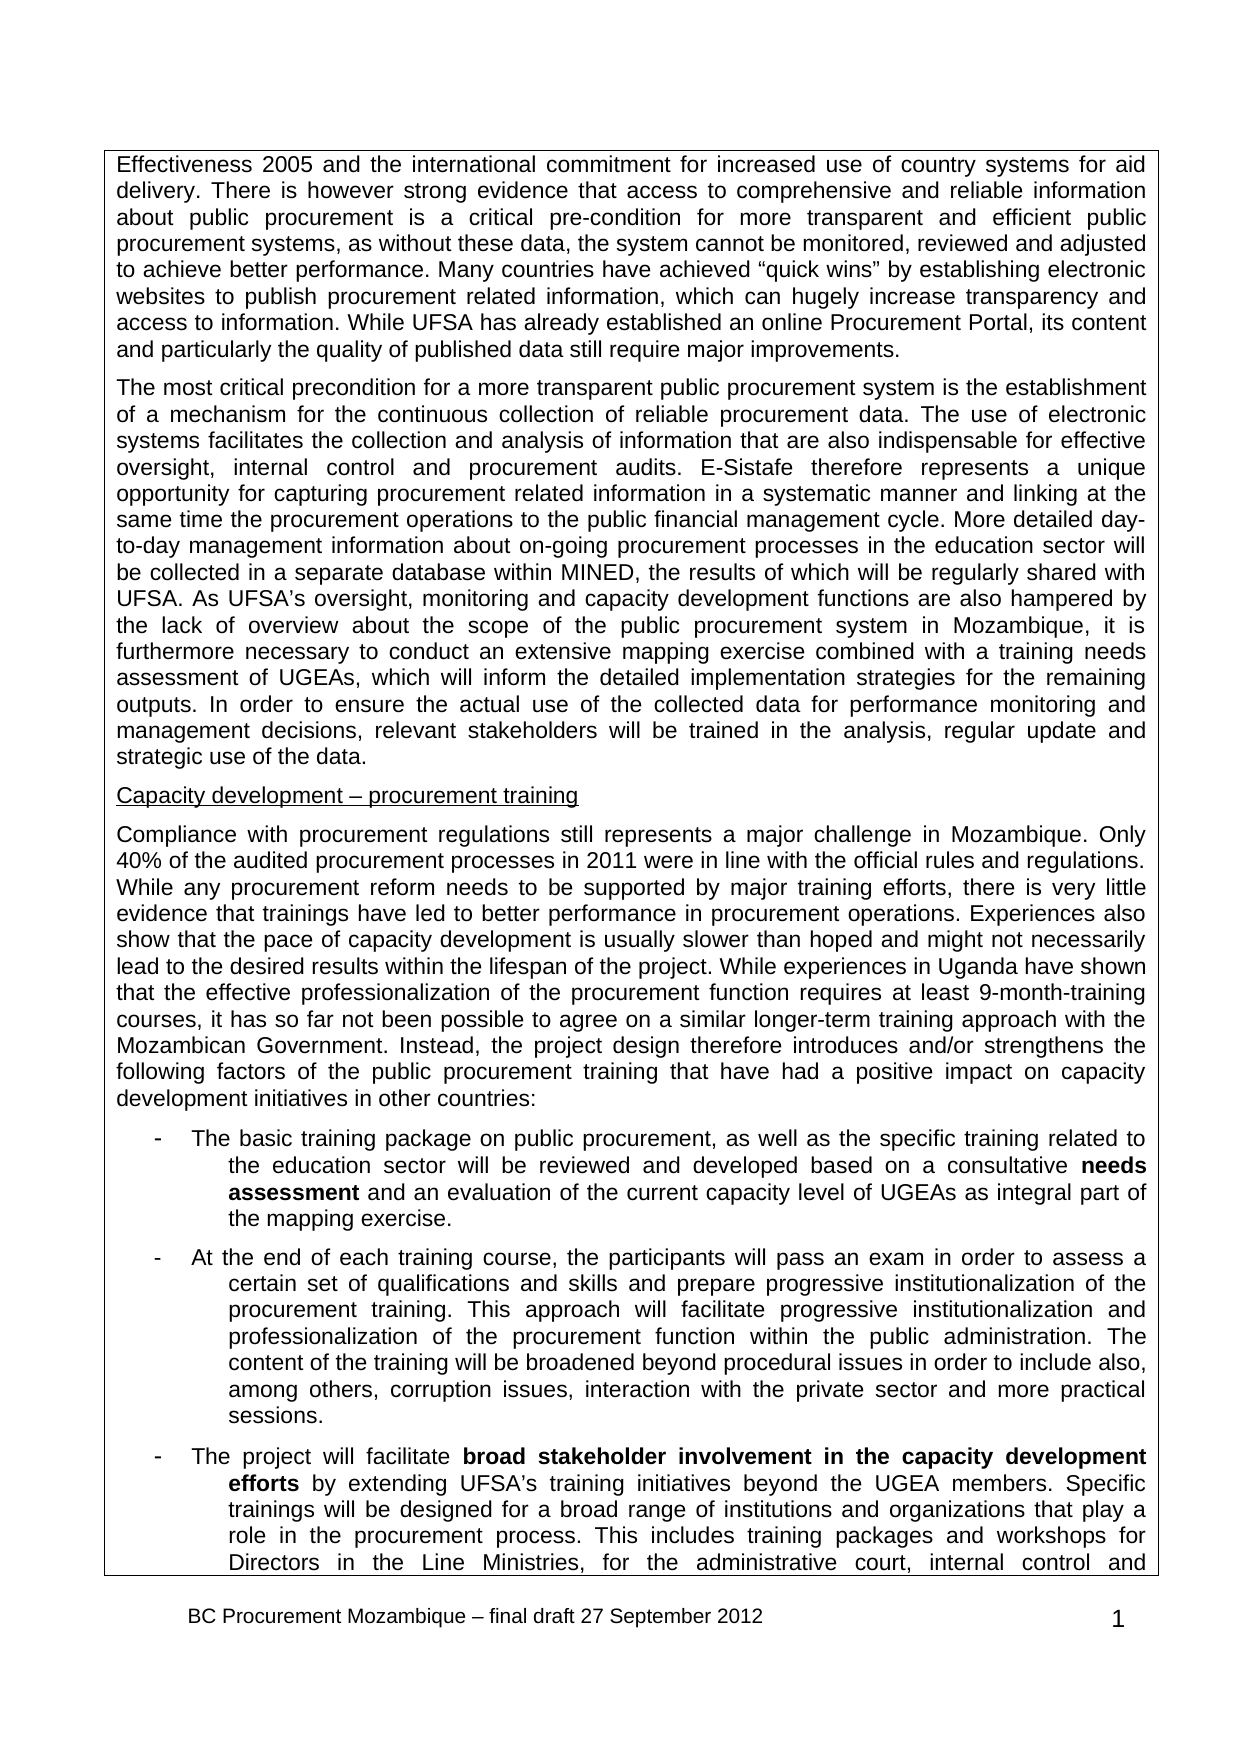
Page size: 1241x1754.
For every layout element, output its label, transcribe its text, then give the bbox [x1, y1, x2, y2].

table_header A. What are the feasible options that address the need set out in the Strategic case? A1. Feasible options that address the need set out in the Strategic case Critical success criteria Throughout the design phase of the project, various options and sub-options have been considered and assessed in light of their potential for success and/or risk of failure. Critical elements that fed into the appraisal are: (i) Likelihood to trigger effective change in the present procurement practices even if at limited scale; (ii) The best entry point for generating comprehensive and reliable information on national procurement practices with linkages to the broader PFM strategy of the Government; (iii) The need for a strengthened and well defined institutional set up of the national procurement system; (iv) National ownership and high level political leadership; (v) Broad stakeholder involvement (UFSA, UGEA, Line Ministries, Political leaders, private sector, CSO) across all project initiatives. Identification of feasible options While there is a strong interest of many stakeholders (Government, donors, the private sector and the broader public) in improving public procurement, it has proven difficult to establish consensus around priorities. Public procurement involves by its nature a lot of competing interests depending on the perspective of each stakeholder. And given that the procurement system in Mozambique is still in its very initial stage, support needs are widespread. In order to achieve the proposed outcome of the project “Public institutions at the national and provincial levels run transparent and open procurement competitions”, the availability of comprehensive information about the public procurement system and operations, a strengthened and increasingly interlinked institutional set up, as well as increased interactions between the actors of the procurement system and the private sector are considered indispensable pre-conditions for the success of the project. The following options are therefore starting from a “basic package”, which would form integral part of any intervention package if DFID decides to support UFSA in building up an operational public procurement system. Subsequently, it will be analyzed whether this “basic package” should be complemented by additional components, which by default would reduce the size of the “basic package”. Finally, this appraisal will consider the counterfactual, or “do nothing” option. Three possible options had already been disregarded at the very initial stage of the project design. Co-funding a World Bank project on broader PFM issues, including procurement, was rejected, as this would have given less opportunity for DFID to influence effectively the policy dialogue on procurement and to take leadership on this topic within the broader donor community. Whilst this approach would have certainly facilitated donor alignment, it could have negatively impacted DFID’s credibility, if the World Bank intervention in this area is again delayed, as happened repeatedly in the past. It was also disregarded to include the launch of the “reverse auctioning”-modality as one major component of the project design, since the risk of failure was considered too high against relatively high investment costs even for a pilot experience. “Reverse auctioning” represents an important Government priority, and has also brought some important savings to public spending in Brazil. However, a study on this topic in preparation of this project could not provide any evidence that the necessary pre-conditions for a successful launch of this methodology, such as the existence of a vibrant private sector, are in place in the specific country context of Mozambique. Furthermore, capacities of UGEAs are considered too weak to be able to cope with the introduction of a new procurement modality, which requires a complete new way of doing business. DFID Mozambique prefers instead focusing on the effective implementation of the public bidding procedures, which is the default modality according to Mozambican legislation. Investing into e-procurement represents another important Government priority, which was rejected at an early stage of the project design given that the indicative budget for the respective e-Sistafe module (the public financial management system) would have largely exceeded the project budget. As no other donor has been interested in co-funding this initiative, it would have been very unlikely that DFID investment would have led to tangible results. Recognizing however the need for more comprehensive information on public procurement practices and increased linkages between the national procurement system and e-Sistafe, discussions with national counterparts and the World Bank around e-procurement led to the idea of designing a less complex management information function on public procurement within the existing e-Sistafe module, as outlined below as integral part of option 1. Option 1: Basic package with general capacity building What it consists of Given that the public procurement system in Mozambique is still very young and consequently weak, strengthening its basic structures is considered a precondition for any successful intervention in this area. Therefore, the first option is taking a general system strengthening approach and will mainly focus on: better defining the institutional set-up and its interlinkages; creating systems for the collection and dissemination of comprehensive procurement information; strengthening UFSA’s oversight and coordination functions both with Government Ministries and the private sector; and investing into some basic capacity enhancement of UGEAs which are responsible for the actual procurement operations in the different Government institutions. According to OECD, the procurement process can be divided in the following 5 phases: The inefficient use of funds can result from problems across the entire procurement process – from the definition of needs and creation of bidding documents, to a lack of transparency and competition in the tender process including announcement, bidding, evaluation and award of contracts, to poor contract supervision and final accounting. Considering the size of the funding envelope and in order to avoid dispersion of activities, the project will focus primarily on the first three steps of the procurement process, which are particularly prone to corruption. It is recognized however that this approach might partly shift procurement issues from the first three steps towards the contract implementation phase. How it works Based on the consultant inputs and extensive consultations with UFSA, the following elements should be integral part of the “basic package” : Output 1: The systematic and comprehensive collection of procurement information is indispensable for UFSA to gain a more realistic picture on the public procurement practices and to be able to take evidence-based decisions about key priorities. The execution module in e-Sistafe provides an excellent opportunity for the systematic collection of critical procurement information at the level of the UGEAs as integral part of the public spending process. Building on increased analytical capacities of UFSA, this information will not only serve as a basis for the preparation of more reliable public statistics on public procurement, but also provide a solid basis for more focused capacity strengthening and monitoring activities at the level of UGEAs. Output 2 helps define the institutional set-up of the public procurement system and facilitates its standardization. By mapping the existing UGEAs and clarifying the roles and responsibilities of UFSA at central level and its provincial representation with the DPPF (Provincial Directorate of Planning and Finance), it also contributes to strengthening UFSA’s oversight role and its interaction with the different actors of the procurement system in view of aligning its operations increasingly to the actual needs. Furthermore, definition of career profiles will prepare progressive professionalization of the procurement function. Output 3 enhances and standardizes capacity development of those entities that are responsible for the actual procurement operations within the different line Ministries. Based on lessons learnt from UFSA’s training support in the past, which only had very limited impact on the actual compliance of the procurement operations, the project aims at strengthening considerably the training component of UGEAs. On the one hand, it will enhance the basic training package for UGEAs from presently five to around 10 days adding critical training components linked to information management, interaction with the private sector and practical exercises. On the other hand, it will introduce additional training packages, such as advanced and sector-specific trainings (for the latter see output 6). In view of gradually preparing the professionalization of the procurement function, all trainings will lead to a certificate upon successful completion of a final exam. The project will also continue advocating for a progressive outsourcing and institutionalization of the procurement training within national training institutions, such as the Instituto Superior da Administração Pública (ISAP), which would also help free capacities within UFSA to focus increasingly on its monitoring and oversight functions. The detailed training programme will be designed following a comprehensive needs assessment and complemented by increased on-the-job trainings by UFSA and DPPFs. Output 4 establishes a comprehensive monitoring system within UFSA, which will orient its supervision activities using a risk-based approach. The project is planning to introduce a complete new approach to monitoring visits, which aims at keeping the monitoring costs as low as possible. This approach entails that UFSA’s supervision visits will be followed systematically by support visits (visitas de acompanhamento) by the DPPFs to the public institutions in their respective provinces in order to systematize the follow up on respective recommendations. These support missions can be conducted at provincial level at no cost. Monitoring through supervision and support missions to those UGEAs most at risk, will be complemented by increased remote monitoring through UFSA’s Portal and systematic management and update of a comprehensive monitoring database. In coordination with GIZ, collaboration with IGF and the Administrative Court will be further strengthened. Output 5 focuses on improving the quality of UFSA’s web Portal in line with OECD standard criteria in order to ensure that a broad range of private enterprises have access to critical procurement information and bidding opportunities. It will also help establish a harmonized supplier database within e-Sistafe in line with the national procurement legislation. In order to increase transparency of the public procurement system, and help overcome impediments of the private sector in participating in public tenders, output 5 will also facilitate increased interactions between UFSA and the private sector and the pilot UGEAs in the education sector. Lessons learnt will feed back into UFSA’s general communication strategy with the private sector. All five outputs will mainly focus on the central and provincial levels, although some selected activities, such as the procurement trainings, might also involve selected districts. Option 2: Basic package plus pilot experience in the Education Sector What it consists of A number of the country cases highlight that procurement reforms happen in “waves” or “generations”. Generally, the processes commences with legal and regulatory reform, establishment of institutions, such as a procurement normative and regulatory authority, training of officials, and initiatives to ensure access to information. These reforms are generally accompanied by initiatives to enforce and monitor compliance. This “package” is often referred to as “first generation reforms” and is generally expected to take up to ten years to complete. While it is generally accepted that these reforms are necessary in building the basic structures upon which the system relies, it is recognized that they are not sufficient to meet the on-going demands for better governance and systems. As a result, some countries have moved towards a “second generation” of reforms, which focuses more on efficiency and effectiveness as well as performance measurement and management. Taking into consideration the progress Mozambique has made since the approval of its first regulatory framework on public procurement in 2005, the second option will also focus to a large extent on consolidating elements of the “first generation” of procurement reform (see “basic package” under first option). While this approach might therefore not lead to better service delivery and results that are easily perceived as such by the broader public, it represents a stable consensus between DFID and UFSA and can help enhance national ownership and leadership of the reform process. These are considered critical success factors for any effective procurement reform. In order to raise awareness for the need of more sector-specific interventions and introduce a gradual shift towards better procurement performance (“second generation”), the general system strengthening approach of the first option will be complemented under the second option by a pilot in the education sector with an increased focus on contract implementation (phase 4 of the diagram under option1) and supply chain management issues. As such, it is based on an understanding of public procurement as integral part of the broader public financial management agenda. Continuous interactions between UFSA and the pilot sector will help generate lessons learnt beyond the tender process that can influence other sectors and/ or future projects in this area. As such, the expected results of the pilot will be partly outside of the theory of change, whilst strengthening considerably most of its actual components. It is also expected that the pilot experience might also help overcome certain resistances against change within UFSA and broaden the institution’s perspective of public procurement. Given that education is part of the priority sectors of the World Bank PFM project (health, education, justice and agriculture), it will be critical to design a sound collaboration mechanism between these two projects in order to build synergies and avoid overlaps or duplications. How it works The same outputs 1 to 5 as under option 1 will be completed by sector-specific interventions under the leadership of the Ministry of Education (MINED) in collaboration with UFSA. Critical components of DFID’s support to the pilot sector (output 6) include the establishment of an integrated information management system within MINED (at central level and within the 2 pilot DPECs Maputo and Cabo Delgado), which will allow detailed tracking and monitoring of (on-going) procurement processes including contract implementation. This will be combined with the establishment of a comprehensive supervision system between the national and provincial level. The results of these efforts will be systematically shared with UFSA to facilitate better macro-supervision by the national oversight body. In terms of capacity building of UGEAs, the pilot component seeks to showcase effective improvement of procurement performance not only at central, but also at provincial level by complementing sector-specific procurement trainings with intensive on-the-job training in two pilot provinces. For this purpose, a national consultant will be assigned in average 2 days per week to each pilot province and will also act as project focal point at central level in view of facilitating effective coordination with UFSA. The counterfactual – “Doing Nothing” Not intervening at all has been rejected at an early stage of the project design. The current lack of support to the sector by other donors and the high level of need identified means that inefficiencies and corruption risks in the current use of Government finances are likely to continue. DFID’s focus on improved value for money and transparency and accountability in the use of aid makes this intervention critical, despite the challenges that exist. Despite the improvements that have taken place in the legislative framework and some improvements in the use of procurement systems, many of the critical elements identified in the 2008 CPAR remain unaddressed, particularly in terms of capacity, transparency and integrity. There is a broad consensus among all stakeholders, including both the Government of Mozambique and the international donor community, that UFSA is still lacking the necessary resources to make an effective difference in the national procurement system. After various months of intensive consultations between UFSA and DFID, the project development has raised a lot of expectations at national level, and pulling out at this stage would represent an important reputational risk for DFID. It would also give a contradictory political sign towards Government about the importance of the procurement system. That said, the two options outlined above will both be appraised against a hypothetical counterfactual that assumes no DFID intervention, in order to ensure that the programme benefits are maximised, and justify the costs. A2. Appraisal of options Theory of Change Through this project, DFID intends to support the procurement reform in Mozambique in view of creating a more transparent system and thus facilitating more efficient public spending across all sectors, but with a particular focus on education. Generally, evidence about successful implementation of public procurement reforms in developing countries is rather weak, partly given that this topic has only received broader international attention after the Paris Declaration on Aid Effectiveness 2005 and the international commitment for increased use of country systems for aid delivery. There is however strong evidence that access to comprehensive and reliable information about public procurement is a critical pre-condition for more transparent and efficient public procurement systems, as without these data, the system cannot be monitored, reviewed and adjusted to achieve better performance. Many countries have achieved “quick wins” by establishing electronic websites to publish procurement related information, which can hugely increase transparency and access to information. While UFSA has already established an online Procurement Portal, its content and particularly the quality of published data still require major improvements. The most critical precondition for a more transparent public procurement system is the establishment of a mechanism for the continuous collection of reliable procurement data. The use of electronic systems facilitates the collection and analysis of information that are also indispensable for effective oversight, internal control and procurement audits. E-Sistafe therefore represents a unique opportunity for capturing procurement related information in a systematic manner and linking at the same time the procurement operations to the public financial management cycle. More detailed day-to-day management information about on-going procurement processes in the education sector will be collected in a separate database within MINED, the results of which will be regularly shared with UFSA. As UFSA’s oversight, monitoring and capacity development functions are also hampered by the lack of overview about the scope of the public procurement system in Mozambique, it is furthermore necessary to conduct an extensive mapping exercise combined with a training needs assessment of UGEAs, which will inform the detailed implementation strategies for the remaining outputs. In order to ensure the actual use of the collected data for performance monitoring and management decisions, relevant stakeholders will be trained in the analysis, regular update and strategic use of the data. Capacity development – procurement training Compliance with procurement regulations still represents a major challenge in Mozambique. Only 40% of the audited procurement processes in 2011 were in line with the official rules and regulations. While any procurement reform needs to be supported by major training efforts, there is very little evidence that trainings have led to better performance in procurement operations. Experiences also show that the pace of capacity development is usually slower than hoped and might not necessarily lead to the desired results within the lifespan of the project. While experiences in Uganda have shown that the effective professionalization of the procurement function requires at least 9-month-training courses, it has so far not been possible to agree on a similar longer-term training approach with the Mozambican Government. Instead, the project design therefore introduces and/or strengthens the following factors of the public procurement training that have had a positive impact on capacity development initiatives in other countries: The basic training package on public procurement, as well as the specific training related to the education sector will be reviewed and developed based on a consultative needs assessment and an evaluation of the current capacity level of UGEAs as integral part of the mapping exercise. At the end of each training course, the participants will pass an exam in order to assess a certain set of qualifications and skills and prepare progressive institutionalization of the procurement training. This approach will facilitate progressive institutionalization and professionalization of the procurement function within the public administration. The content of the training will be broadened beyond procedural issues in order to include also, among others, corruption issues, interaction with the private sector and more practical sessions. The project will facilitate broad stakeholder involvement in the capacity development efforts by extending UFSA’s training initiatives beyond the UGEA members. Specific trainings will be designed for a broad range of institutions and organizations that play a role in the procurement process. This includes training packages and workshops for Directors in the Line Ministries, for the administrative court, internal control and representatives from the private sector. The effectiveness of the training will be closely monitored and complemented by a helpdesk function as integral part of UFSA’s online Portal. UGEAs will have the possibility to post practical questions through the Portal, which will be answered by UFSA on a daily basis. In view of creating an enabling environment for the recognition of procurement trainings and qualifications, DFID Mozambique will closely monitor and advocate (as part of the project and through the budget support dialogue) for the approval of the professional career stream for the procurement function within the civil service. It will also try to facilitate progressive embedding of the procurement training into national training institution, such as ISAP. It is assumed that the professionalization of procurement will help reduce the high staff turn over and thus considerably enhance the impact of the capacity building efforts on the UGEA’s performance. Monitoring Capacity development initiatives in public procurement are more likely to succeed if they are complemented by a strong monitoring system. Even simple information management tools can be useful for tracking macro level performance. In Tanzania, the average level of compliance in local Government agencies increased from 40% to 66% and from 43% to 74% in central Government agencies over a period of three years following the implementation of a procurement management information system combined with systematic analysis of the collected data and strategic procurement monitoring and audit. Therefore, the project will place a major emphasis on enhancing UFSA’s monitoring function by helping establish a comprehensive monitoring strategy, which will not only inform UFSA’s supervision activities, but also strengthen the role of the internal control and audit institutions in the area of public procurement. Complementary, it will also enhance the day-to-day supervision of procurement operations within MINED as pilot Ministry, with a particular focus on strengthening the relations between the national and provincial level. The results will also be fed back regularly to UFSA. All monitoring information will in return again enhance the availability of data and thus contribute to a more transparent public procurement system. One necessary pre-condition is that UFSA will carry out various, including sector-specific, analysis of the procurement data in line with the stakeholders’ needs and share these analysis for performance reporting with senior authorities of responsible Line Ministries and relevant audit and internal control institutions. In Uganda, it has been critical that the collected information was shared regularly with the departmental directors of the Line Ministries, where corrective actions were generated as necessary. As civil society organizations have proven to be of good value for the provision of third party oversight on procurement and improve perceptions relating to corruptions, e.g. in the Philippines, the present project will involve local civil society organization in its annual monitoring and evaluation exercises. This might represent an opportunity to build on other DFID-initiatives in the country that support civil society in monitoring critical governance issues. Outcome & Impact Taking into consideration the still very low public sector capacity in Mozambique, the different outputs might only lead to minor improvements in the compliance of the tender processes. It can however be reasonably assumed that the strengthened institutional framework of the public procurement system will lead to an increased use of public bidding processes at national and provincial levels. Combined with increased interactions with the private sector and the broader public, but also through a Harmonized Bidder’s Database as integral part of e-Sistafe, the project’s efforts will therefore lead to a more transparent public procurement system. By making the bid evaluation process clear, especially with respect to the bid announcements and evaluation criteria, a more transparent procurement system will build trust into the public procurement system and consequently lead to more active and competitive behaviour of suppliers, as experiences in the Philippines have shown, where many companies started bidding for the very first time for government projects after the procurement reform had led to increased transparency; e.g. in a bid published by the Department of Tourism six out of seven shortlisted firms had submitted a proposal for the very first time. Given that increased competitiveness leads ultimately to lower prices of the bidding offers, transparent procedures can contribute to more efficient resource allocation and budgetary savings for governments, as reported by Nicaragua, which reduced its pharmaceutical budget by US$8 million after establishing a transparent procurement agency. Again in the Philippines, procurement performance improvements led to 50% savings per unit for textbooks and 39% savings for each classroom that were procured in one Word Bank-financed project. While these two countries are certainly far more advanced in the procurement reform than Mozambique, they showcase the potential long-term benefits of DFID’s intervention if other donors are willing to invest into additional project phases. Economic Impact This programme should have a positive economic impact, largely through improving the efficiency and effectiveness of public expenditure. Section C below models economic benefits in terms of efficiency savings realised through improvements to the public procurement system and estimates that benefits worth approximately six times the costs could be delivered. This intervention is also likely to have an impact on private sector competition. The increase in transparency of procurement system and the subsequent perceived increase of confidence in the system by private firms will increase their responsiveness with regards to public tenders. This could potentially translate into more firms competing for the same tenders, thus contributing to lower their prices. Beyond the public expenditure impacts, this programme could have indirect positive impacts on growth but there is limited evidence to quantify what these might be or to what extent any causal link with this programme can be developed. Evidence does suggest that government spending in general, and in developing countries in particular, has a positive effect on economic growth e.g. through more investment in public goods such as education, roads, health and energy. It is reasonable to extend this assumption to assume that more efficient public spending would have a larger impact on economic growth. Governance Impact Institutional capacity Weak capacity of Government institutions throughout the public sector is one of the most lasting effects of the civil war in Mozambique. Particularly at provincial and local levels, the capacity of UGEAs is still extremely low. This is an important area of concern for both UFSA and the Ministry of Education given the decentralization process, as it poses enormous fiduciary risks for public spending and effective procurement operations. Enhancing the institutional set-up and UFSA’s oversight function will be complemented by a large training component, which will facilitate skills development of procurement agents. Efforts to integrate the procurement function into the civil service career stream will contribute to attracting and retaining skilled staff through the professionalization of the procurement function. Creating incentives for line ministries to care about improved performance and enhancing the ability of the business community to monitor procurement decisions are equally important, since achieving sustained improvement in procurement is very difficult without the active participation of all stakeholders. In the long run, better performing public procurement systems will contribute to greater respect for public procurement institutions and improved public service delivery of critical Government Ministries, leading to potential improvements in social sector services. Accountability Greater accountability is one of the key elements underpinning various components of the procurement project. It is both a means for better institutional performance and an objective in itself. Increased access to procurement information will allow better public monitoring of procurement issues and increase Government accountability for public spending both internally and externally. By providing factual evidence on procurement practices across all Line Ministries and Government institutions and facilitating enhanced dialogue on procurement between all Government stakeholders, the project responds to ineffective supervision and accountability processes within the public sector (both at UFSA’s level and within the Line Ministries), which is one critical reason for the poor performance in public procurement. Furthermore, the project will enhance the role of the private sector and civil society in monitoring public procurement. Through exchange fora between the Government and the private sector and participation of civil society in the annual monitoring exercise of the project, it will provide a space for a constructive dialogue about procurement issues between a broad range of government leaders, the private sector and other civil society groups. Thus, it will on the one hand enhance mutual understandings around critical procurement issues and requirements, and on the other hand serve as a feedback mechanism from a better informed public on existing concerns and obligations. Furthermore, an enhanced (and evidence-based) political dialogue between the broader donor community in Mozambique and Government stakeholders will contribute to raising awareness on procurement issues of the political elite, and help exert pressure on decision makers to ensure improved transparency and rule-of-law in this area. Corruption “Technical fixes alone are not enough”. Political economy issues linked to wider governance reforms need to be examined continuously. Issues related to public procurement are by their nature very political given that this area is particularly prone to corruption. Public and party officials can often play influential roles in the outcome of public bidding processes given the blurring boundaries between the economic and political elite in Mozambique. Also the Bertelsmann Transformation Index (BTI) 2012 Mozambique Country Report finds that “many public tender processes are severely flawed because of (the) conflict of interest” deriving from the involvement of the ruling party and certain families of the elite in public and private business. (…) Although the capacities of audit institutions like the administrative court have been strengthened, actual practices in public procurement are at the best obscure.“ While it is unlikely that the project will reduce the risk that tender processes will be manipulated in favour of companies that are closely linked with the ruling party, a more transparent procurement system can make corruptive practices more costly and consequently less attractive. Based on the political economy analysis commissioned by DFID in 2011, which has identified a number of challenges regarding corruption in public procurement, the project foresees as integral part of its annual review exercises the creation of exchange fora, where civil society and the private sector can point out specific corruption cases or other challenges for improved procurement in the country. At the same time, increased transparency and access to information will make corruptive practices more difficult, although it is has to be noted that public procurement systems are not designed per se to combat corruption. Conclusions Using a pilot sector (option 2) will provide more tangible and visible results that can be transferred – at a latter stage – to other sector Ministries. In addition, the project design process has shown how critical it is to create closer linkages between UFSA and the Sector Ministries to avoid further fragmentation of the procurement processes. Therefore, option 2 is the preferred option from a technical perspective. [105, 151, 1158, 1575]
